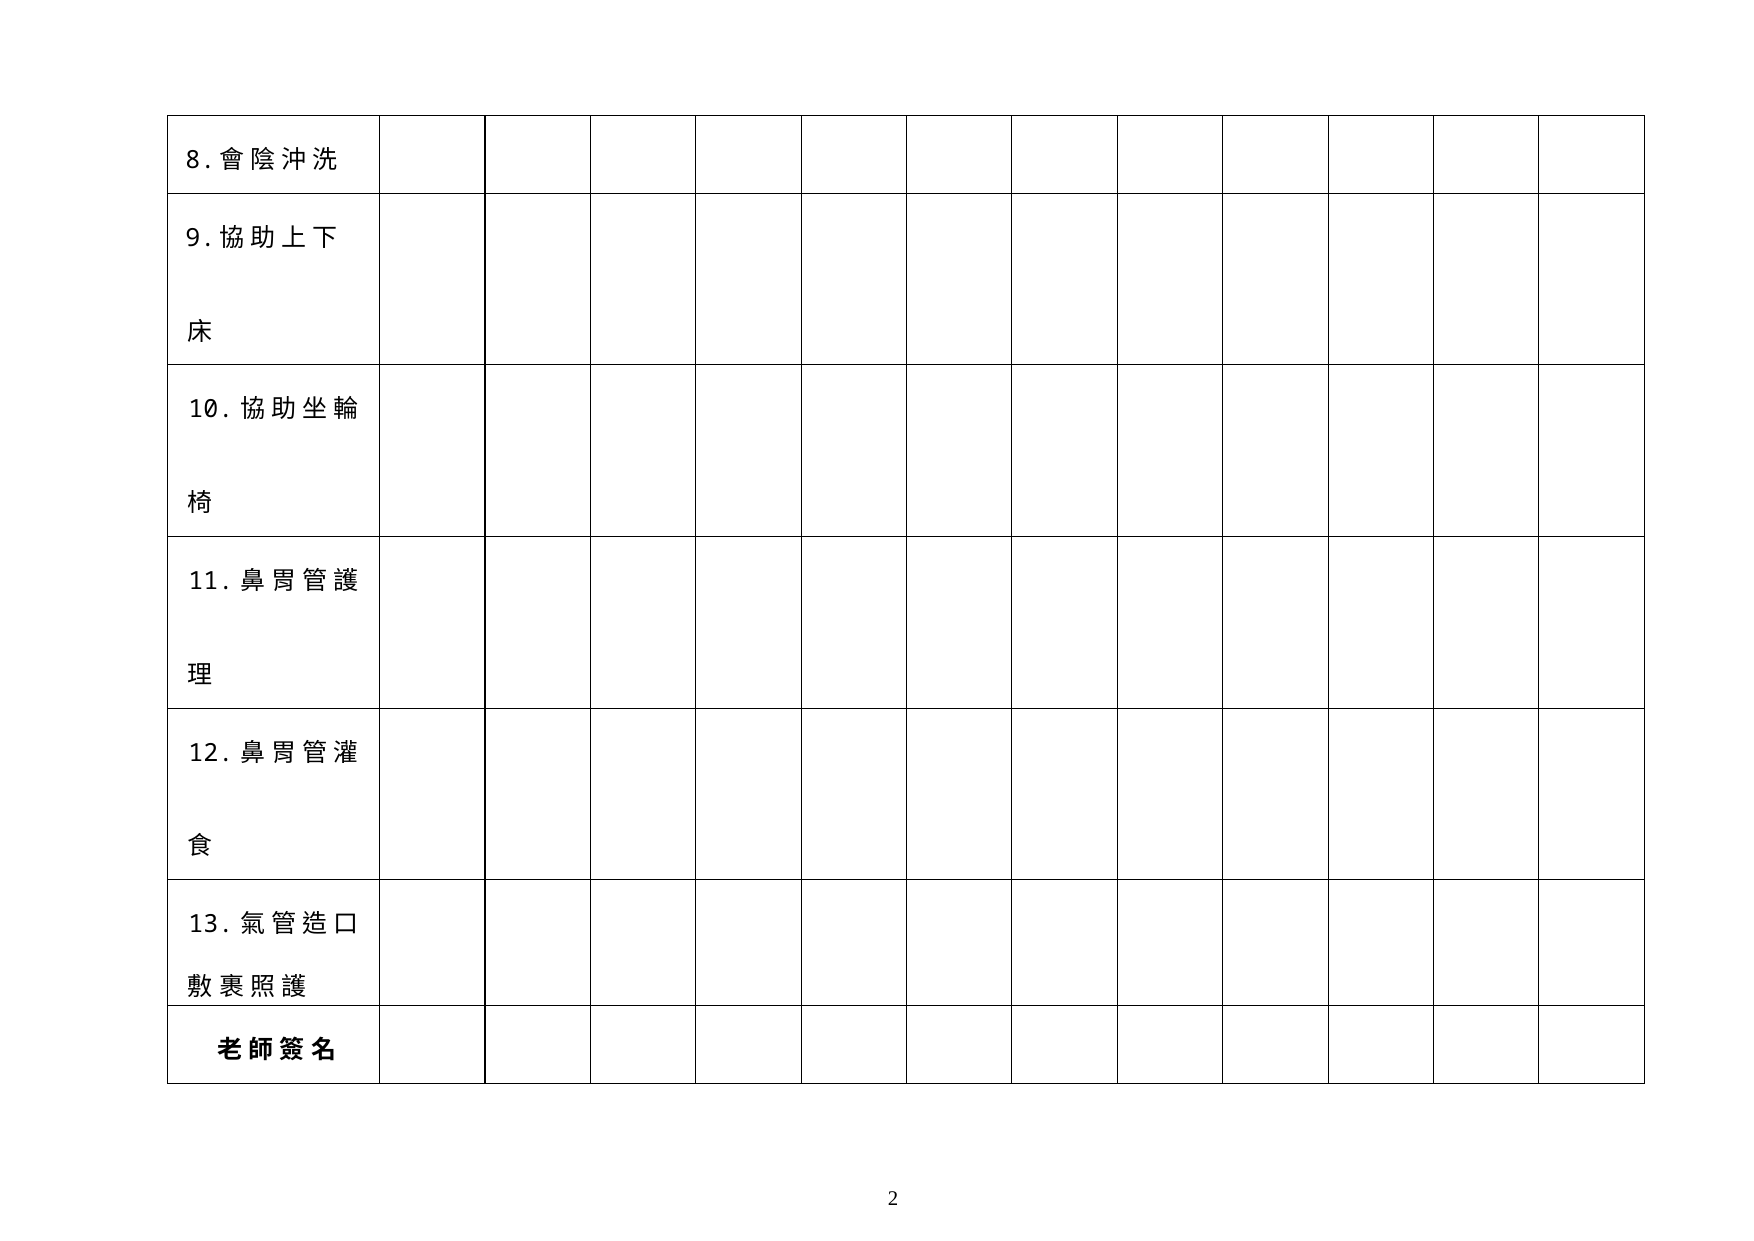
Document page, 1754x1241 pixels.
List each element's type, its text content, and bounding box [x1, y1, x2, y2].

table_cell [907, 1006, 1011, 1083]
table_cell [1539, 709, 1644, 879]
table_cell [1223, 709, 1328, 879]
table_cell [591, 116, 695, 193]
table_cell [1012, 194, 1117, 364]
table_cell [380, 194, 484, 364]
table_cell [1223, 194, 1328, 364]
table_cell [380, 537, 484, 707]
table_cell [696, 365, 801, 536]
table_cell [486, 709, 590, 879]
table_cell [1329, 880, 1433, 1005]
table_cell 老師簽名 [168, 1006, 379, 1083]
table_cell [802, 1006, 906, 1083]
table_cell [1012, 116, 1117, 193]
table_cell [1434, 1006, 1538, 1083]
table_cell 10.協助坐輪椅 [168, 365, 379, 536]
table_cell [907, 880, 1011, 1005]
table_cell [1223, 1006, 1328, 1083]
table_cell 8.會陰沖洗 [168, 116, 379, 193]
table_cell [907, 709, 1011, 879]
table_cell [696, 880, 801, 1005]
table_cell [1434, 537, 1538, 707]
table_cell [591, 194, 695, 364]
table_cell [802, 194, 906, 364]
table_cell [1012, 365, 1117, 536]
table_cell [591, 709, 695, 879]
table_cell [802, 880, 906, 1005]
table_cell [1329, 116, 1433, 193]
table_cell [696, 116, 801, 193]
table_cell [1434, 880, 1538, 1005]
table_cell [591, 537, 695, 707]
table_cell [1118, 537, 1222, 707]
table_cell [1539, 880, 1644, 1005]
table_cell [380, 880, 484, 1005]
table_cell [1118, 116, 1222, 193]
table_cell [1012, 880, 1117, 1005]
table_cell 9.協助上下床 [168, 194, 379, 364]
table_cell [802, 116, 906, 193]
table_cell [1539, 537, 1644, 707]
table_cell [486, 537, 590, 707]
table_cell 12.鼻胃管灌食 [168, 709, 379, 879]
table_cell [907, 365, 1011, 536]
table_cell [1012, 709, 1117, 879]
table_cell [1223, 116, 1328, 193]
table_cell [696, 194, 801, 364]
table_cell [486, 880, 590, 1005]
table_cell [486, 116, 590, 193]
table_cell [907, 116, 1011, 193]
table_cell [1329, 537, 1433, 707]
table_cell [1434, 194, 1538, 364]
table_cell [1434, 116, 1538, 193]
table_cell [802, 709, 906, 879]
table_cell [802, 365, 906, 536]
table_cell [696, 1006, 801, 1083]
table_cell [1118, 709, 1222, 879]
table_cell [591, 365, 695, 536]
table_cell [802, 537, 906, 707]
table_cell [1118, 880, 1222, 1005]
table_cell [907, 194, 1011, 364]
table_cell [486, 365, 590, 536]
table_cell [1329, 709, 1433, 879]
table_cell [1012, 537, 1117, 707]
table_cell [591, 880, 695, 1005]
table_cell [1118, 1006, 1222, 1083]
table_cell [696, 537, 801, 707]
table_cell [1329, 194, 1433, 364]
table_cell [1434, 709, 1538, 879]
table_cell [1223, 365, 1328, 536]
table_cell [1329, 365, 1433, 536]
table_cell [1118, 365, 1222, 536]
table_cell [1539, 116, 1644, 193]
table_cell [1118, 194, 1222, 364]
table_cell 13.氣管造口敷裹照護 [168, 880, 379, 1005]
table_cell [1539, 194, 1644, 364]
table_cell [1539, 365, 1644, 536]
table_cell [1434, 365, 1538, 536]
table_cell [486, 194, 590, 364]
table_cell [1012, 1006, 1117, 1083]
table_cell [1539, 1006, 1644, 1083]
table_cell [1223, 537, 1328, 707]
table_cell [1223, 880, 1328, 1005]
table_cell [1329, 1006, 1433, 1083]
table_cell [486, 1006, 590, 1083]
table_cell [380, 365, 484, 536]
table_cell [907, 537, 1011, 707]
table_cell [380, 1006, 484, 1083]
table_cell [696, 709, 801, 879]
table_cell [591, 1006, 695, 1083]
table_cell 11.鼻胃管護理 [168, 537, 379, 707]
table_cell [380, 709, 484, 879]
table_cell [380, 116, 484, 193]
